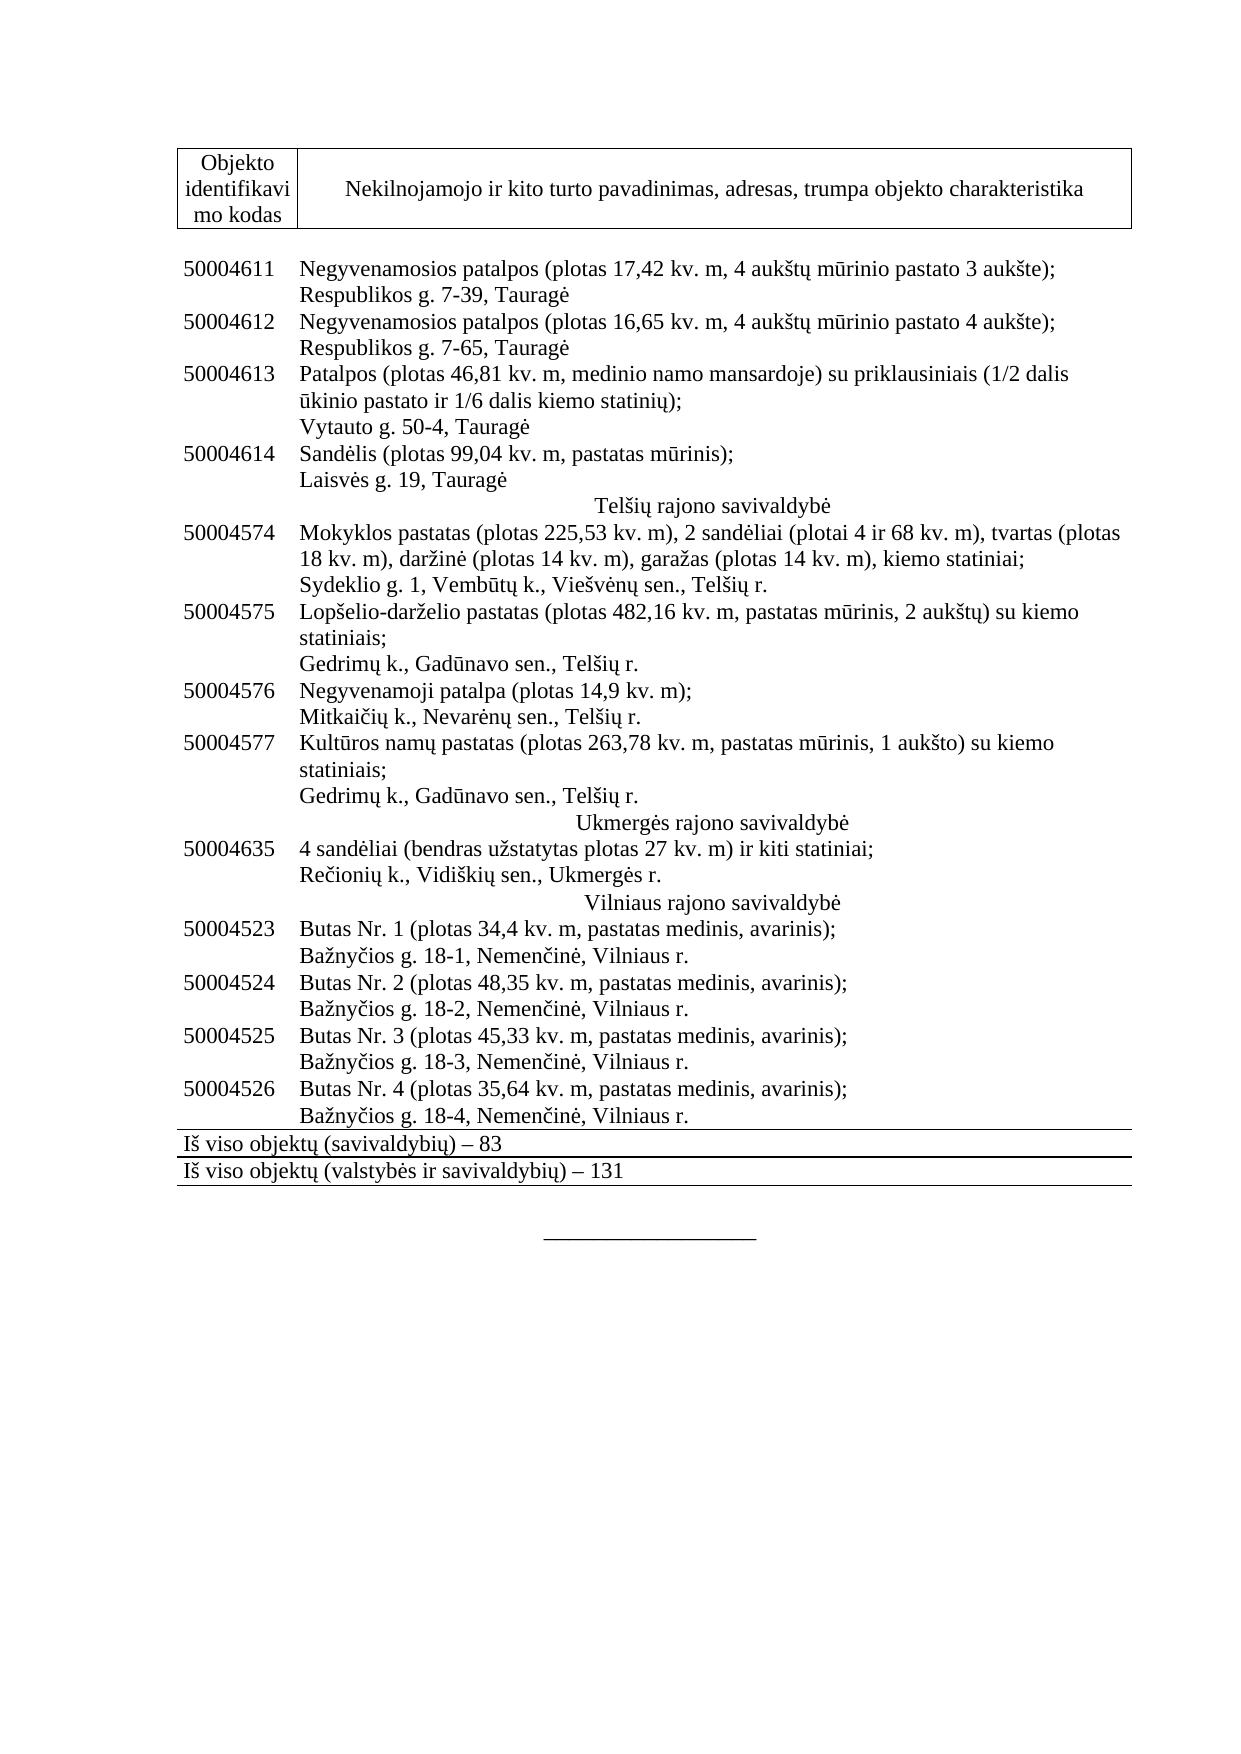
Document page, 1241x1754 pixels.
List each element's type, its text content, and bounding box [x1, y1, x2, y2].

table_cell 50004524 [177, 969, 293, 1022]
table_cell Telšių rajono savivaldybė [293, 492, 1132, 519]
table_cell 50004577 [177, 730, 293, 808]
table_cell Negyvenamosios patalpos (plotas 16,65 kv. m, 4 aukštų mūrinio pastato 4 aukšte); Respublikos g. 7-65, Tauragė [293, 308, 1132, 361]
table_cell Butas Nr. 1 (plotas 34,4 kv. m, pastatas medinis, avarinis); Bažnyčios g. 18-1, Nemenčinė, Vilniaus r. [293, 915, 1132, 969]
table_cell 50004576 [177, 677, 293, 729]
table_cell Butas Nr. 2 (plotas 48,35 kv. m, pastatas medinis, avarinis); Bažnyčios g. 18-2, Nemenčinė, Vilniaus r. [293, 969, 1132, 1022]
table_cell [177, 492, 293, 519]
table_cell Vilniaus rajono savivaldybė [293, 889, 1132, 915]
table_cell Lopšelio-darželio pastatas (plotas 482,16 kv. m, pastatas mūrinis, 2 aukštų) su kiemo statiniais; Gedrimų k., Gadūnavo sen., Telšių r. [293, 598, 1132, 677]
table_cell 50004525 [177, 1022, 293, 1075]
table_cell [298, 229, 1132, 255]
text _________________ [177, 1214, 1122, 1243]
table_cell 50004523 [177, 915, 293, 969]
table_cell Mokyklos pastatas (plotas 225,53 kv. m), 2 sandėliai (plotai 4 ir 68 kv. m), tvartas (plotas 18 kv. m), daržinė (plotas 14 kv. m), garažas (plotas 14 kv. m), kiemo statiniai; Sydeklio g. 1, Vembūtų k., Viešvėnų sen., Telšių r. [293, 519, 1132, 598]
table_cell 50004574 [177, 519, 293, 598]
table_cell 50004526 [177, 1075, 293, 1129]
table_cell Negyvenamoji patalpa (plotas 14,9 kv. m); Mitkaičių k., Nevarėnų sen., Telšių r. [293, 677, 1132, 729]
table_cell 50004575 [177, 598, 293, 677]
table_header Nekilnojamojo ir kito turto pavadinimas, adresas, trumpa objekto charakteristika [298, 149, 1131, 228]
table_cell [177, 229, 298, 255]
table_cell 50004612 [177, 308, 293, 361]
table_cell Iš viso objektų (valstybės ir savivaldybių) – 131 [177, 1158, 1132, 1185]
table_cell Butas Nr. 4 (plotas 35,64 kv. m, pastatas medinis, avarinis); Bažnyčios g. 18-4, Nemenčinė, Vilniaus r. [293, 1075, 1132, 1129]
table_cell Iš viso objektų (savivaldybių) – 83 [177, 1130, 1132, 1156]
table_cell Butas Nr. 3 (plotas 45,33 kv. m, pastatas medinis, avarinis); Bažnyčios g. 18-3, Nemenčinė, Vilniaus r. [293, 1022, 1132, 1075]
table_cell Ukmergės rajono savivaldybė [293, 809, 1132, 835]
table_cell 50004613 [177, 361, 293, 439]
table_cell Negyvenamosios patalpos (plotas 17,42 kv. m, 4 aukštų mūrinio pastato 3 aukšte); Respublikos g. 7-39, Tauragė [293, 255, 1132, 308]
table_cell 4 sandėliai (bendras užstatytas plotas 27 kv. m) ir kiti statiniai; Rečionių k., Vidiškių sen., Ukmergės r. [293, 835, 1132, 888]
table_cell Kultūros namų pastatas (plotas 263,78 kv. m, pastatas mūrinis, 1 aukšto) su kiemo statiniais; Gedrimų k., Gadūnavo sen., Telšių r. [293, 730, 1132, 808]
table_cell 50004635 [177, 835, 293, 888]
table_cell Sandėlis (plotas 99,04 kv. m, pastatas mūrinis); Laisvės g. 19, Tauragė [293, 440, 1132, 492]
table_header Objekto identifikavimo kodas [178, 149, 297, 228]
table_cell 50004614 [177, 440, 293, 492]
table_cell [177, 889, 293, 915]
table_cell Patalpos (plotas 46,81 kv. m, medinio namo mansardoje) su priklausiniais (1/2 dalis ūkinio pastato ir 1/6 dalis kiemo statinių); Vytauto g. 50-4, Tauragė [293, 361, 1132, 439]
table_cell 50004611 [177, 255, 293, 308]
table_cell [177, 809, 293, 835]
